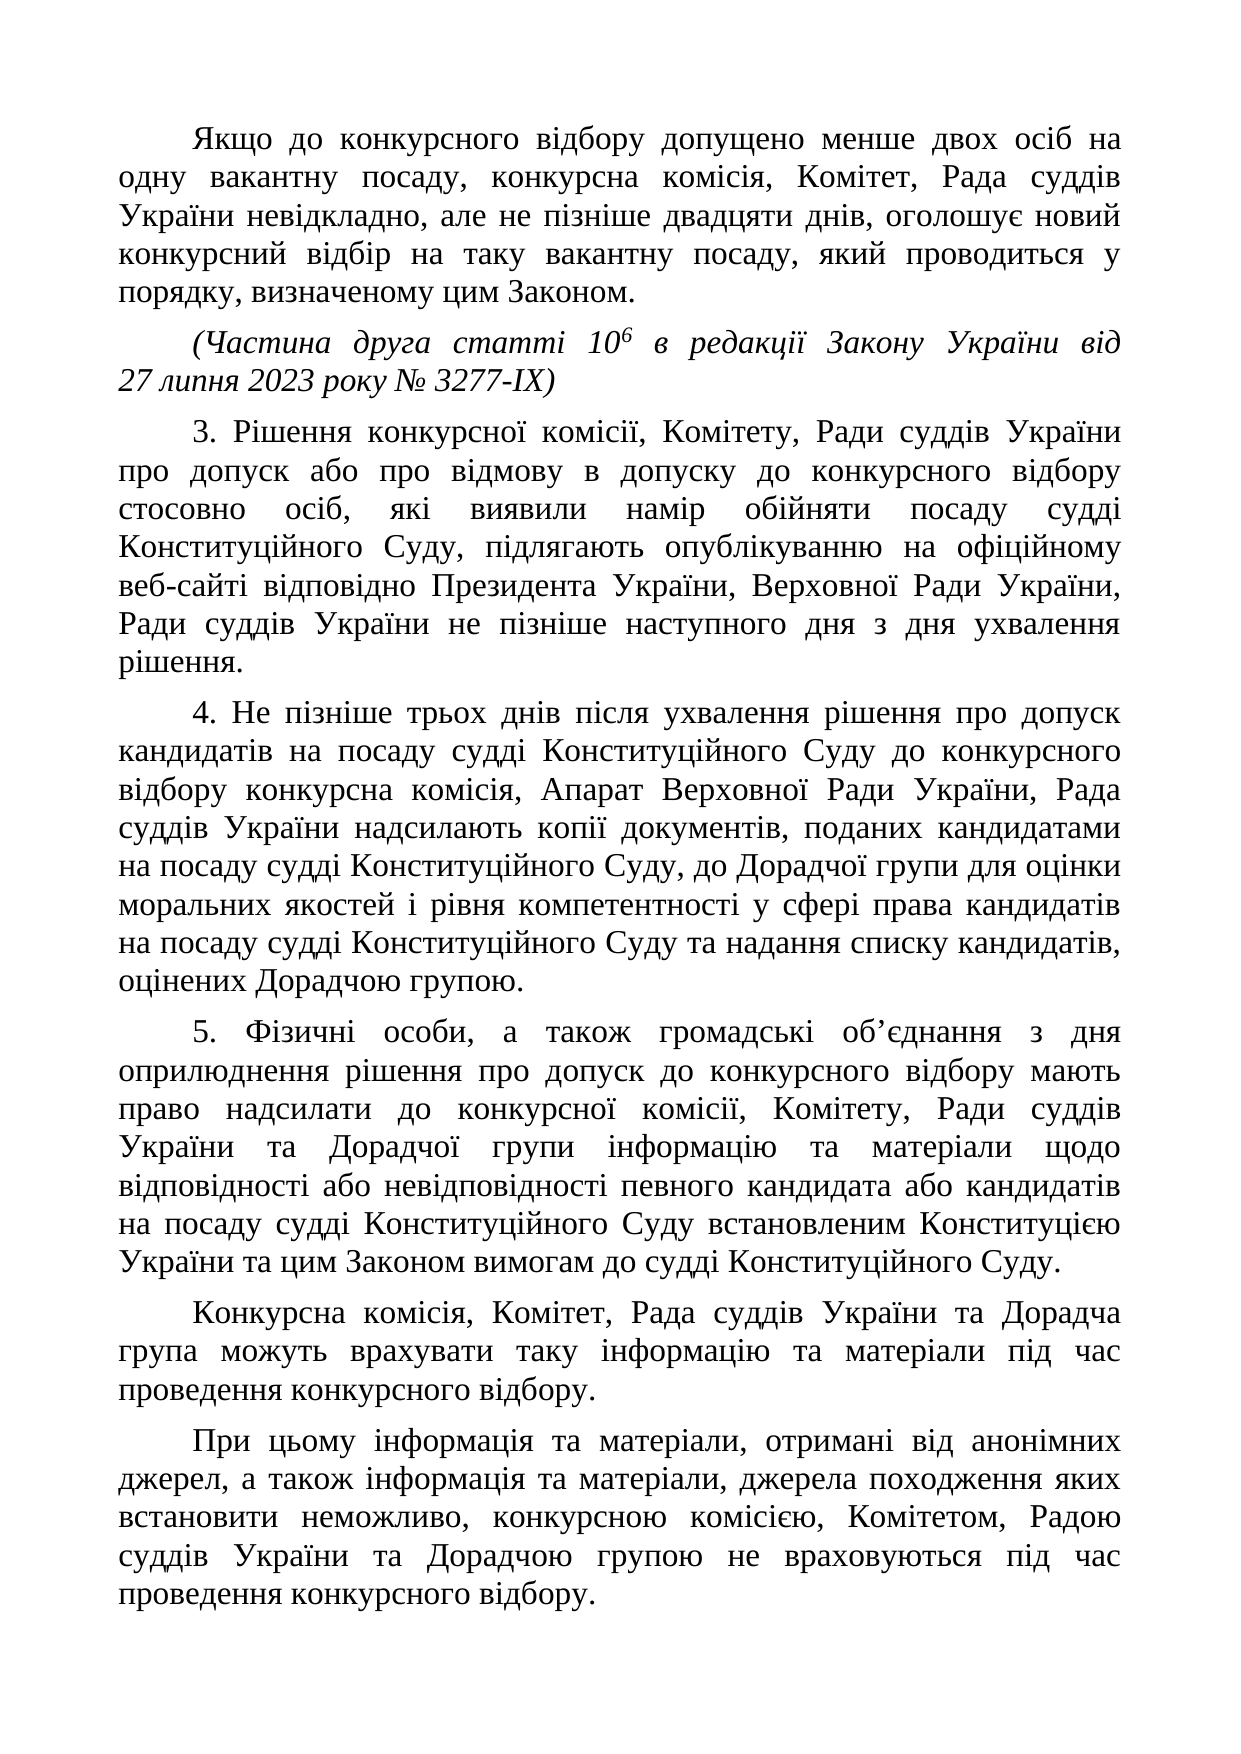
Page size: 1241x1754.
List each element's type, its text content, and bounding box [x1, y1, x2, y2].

text 3. Рішення конкурсної комісії, Комітету, Ради суддів України про допуск або про відмову в допуску до конкурсного відбору стосовно осіб, які виявили намір обійняти посаду судді Конституційного Суду, підлягають опублікуванню на офіційному веб-сайті відповідно Президента України, Верховної Ради України, Ради суддів України не пізніше наступного дня з дня ухвалення рішення. [118, 411, 1122, 680]
text (Частина друга статті 106 в редакції Закону України від 27 липня 2023 року № 3277-IX) [118, 322, 1122, 399]
text 5. Фізичні особи, а також громадські об’єднання з дня оприлюднення рішення про допуск до конкурсного відбору мають право надсилати до конкурсної комісії, Комітету, Ради суддів України та Дорадчої групи інформацію та матеріали щодо відповідності або невідповідності певного кандидата або кандидатів на посаду судді Конституційного Суду встановленим Конституцією України та цим Законом вимогам до судді Конституційного Суду. [118, 1011, 1122, 1280]
text При цьому інформація та матеріали, отримані від анонімних джерел, а також інформація та матеріали, джерела походження яких встановити неможливо, конкурсною комісією, Комітетом, Радою суддів України та Дорадчою групою не враховуються під час проведення конкурсного відбору. [118, 1420, 1122, 1611]
text 4. Не пізніше трьох днів після ухвалення рішення про допуск кандидатів на посаду судді Конституційного Суду до конкурсного відбору конкурсна комісія, Апарат Верховної Ради України, Рада суддів України надсилають копії документів, поданих кандидатами на посаду судді Конституційного Суду, до Дорадчої групи для оцінки моральних якостей і рівня компетентності у сфері права кандидатів на посаду судді Конституційного Суду та надання списку кандидатів, оцінених Дорадчою групою. [118, 692, 1122, 999]
text Якщо до конкурсного відбору допущено менше двох осіб на одну вакантну посаду, конкурсна комісія, Комітет, Рада суддів України невідкладно, але не пізніше двадцяти днів, оголошує новий конкурсний відбір на таку вакантну посаду, який проводиться у порядку, визначеному цим Законом. [118, 118, 1122, 310]
text Конкурсна комісія, Комітет, Рада суддів України та Дорадча група можуть врахувати таку інформацію та матеріали під час проведення конкурсного відбору. [118, 1292, 1122, 1407]
